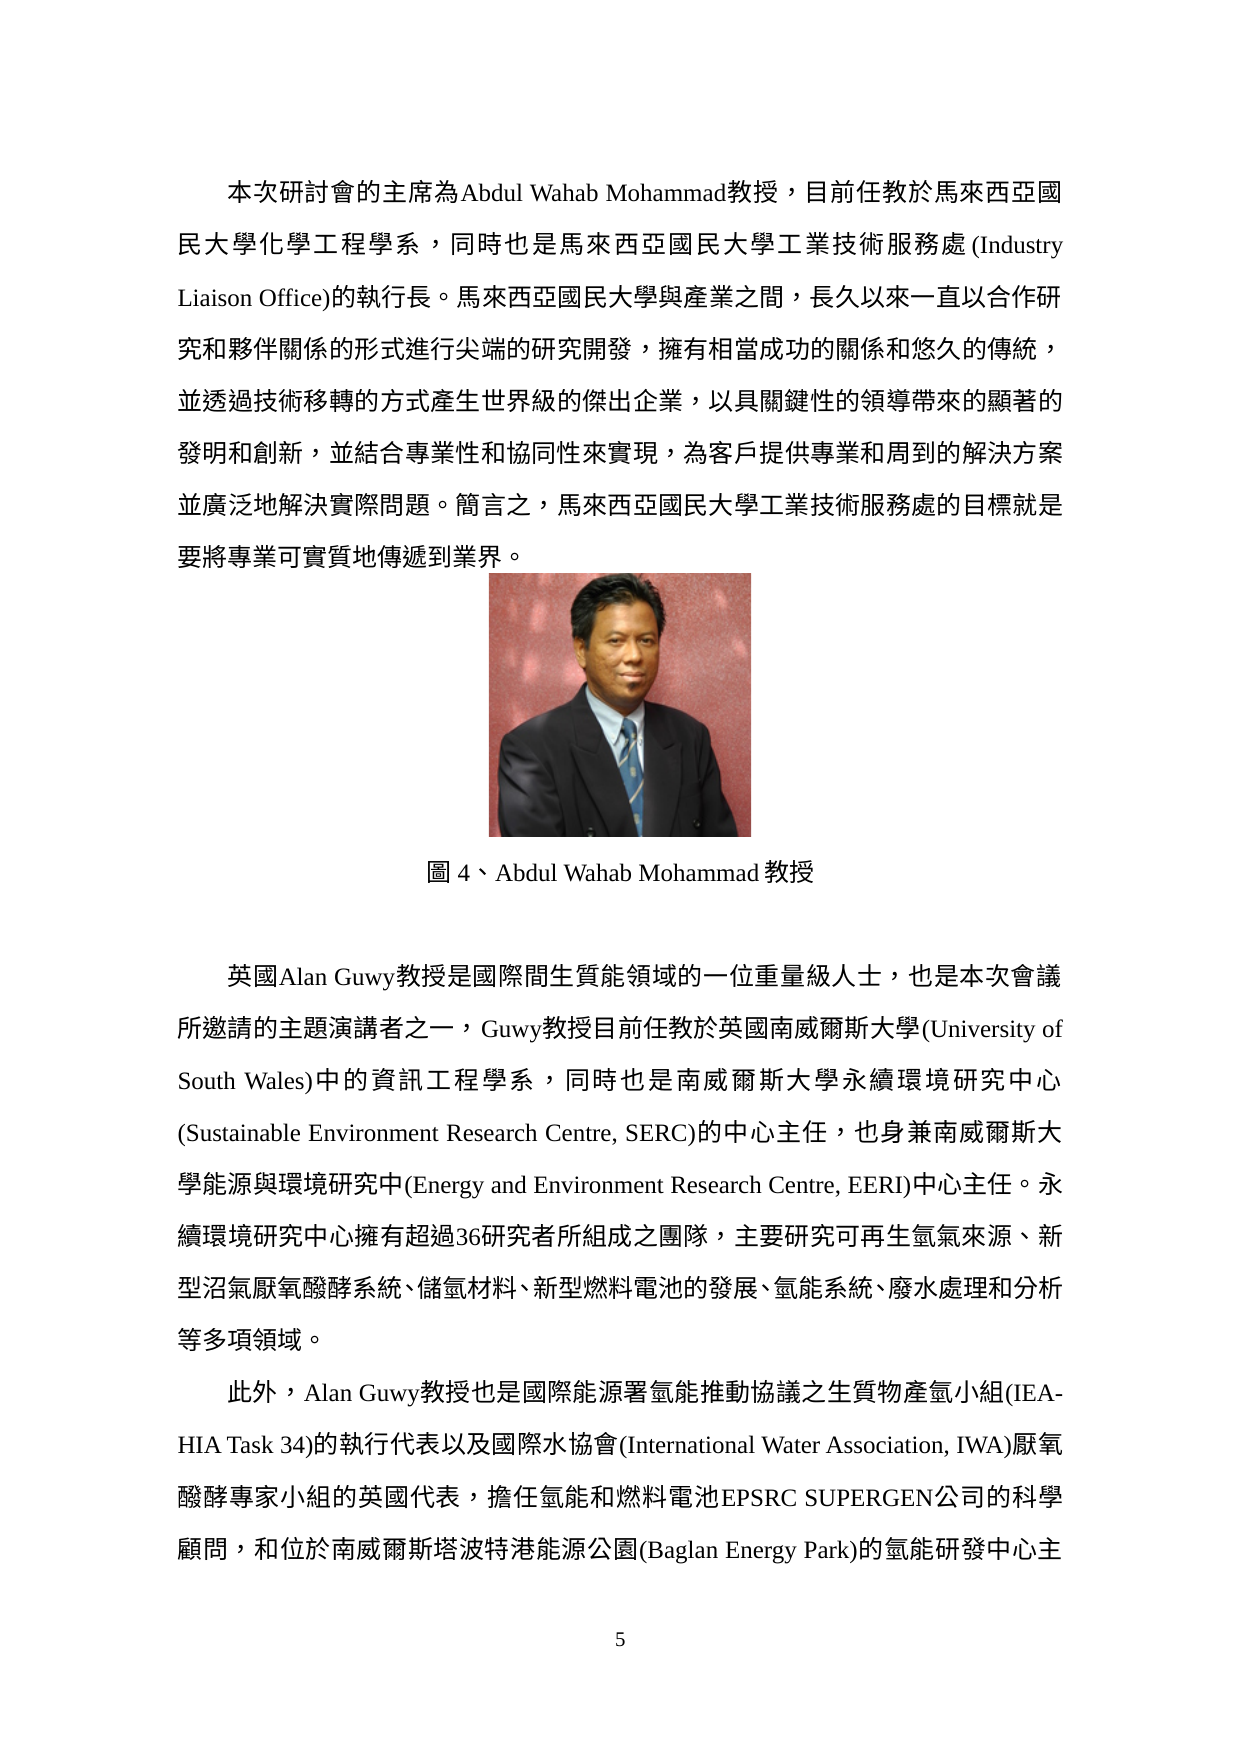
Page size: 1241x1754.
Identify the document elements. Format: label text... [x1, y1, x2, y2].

picture [488, 573, 752, 837]
text 本次研討會的主席為Abdul Wahab Mohammad教授，目前任教於馬來西亞國民大學化學工程學系，同時也是馬來西亞國民大學工業技術服務處(Industry Liaison Office)的執行長。馬來西亞國民大學與產業之間，長久以來一直以合作研究和夥伴關係的形式進行尖端的研究開發，擁有相當成功的關係和悠久的傳統，並透過技術移轉的方式產生世界級的傑出企業，以具關鍵性的領導帶來的顯著的發明和創新，並結合專業性和協同性來實現，為客戶提供專業和周到的解決方案，並廣泛地解決實際問題。簡言之，馬來西亞國民大學工業技術服務處的目標就是要將專業可實質地傳遞到業界。 [177, 157, 1063, 574]
text 圖 4、Abdul Wahab Mohammad教授 [177, 836, 1063, 888]
text 英國Alan Guwy教授是國際間生質能領域的一位重量級人士，也是本次會議所邀請的主題演講者之一，Guwy教授目前任教於英國南威爾斯大學(University of South Wales)中的資訊工程學系，同時也是南威爾斯大學永續環境研究中心(Sustainable Environment Research Centre, SERC)的中心主任，也身兼南威爾斯大學能源與環境研究中(Energy and Environment Research Centre, EERI)中心主任。永續環境研究中心擁有超過36研究者所組成之團隊，主要研究可再生氫氣來源、新型沼氣厭氧醱酵系統、儲氫材料、新型燃料電池的發展、氫能系統、廢水處理和分析等多項領域。 [177, 940, 1063, 1357]
text 此外，Alan Guwy教授也是國際能源署氫能推動協議之生質物產氫小組(IEA-HIA Task 34)的執行代表以及國際水協會(International Water Association, IWA)厭氧醱酵專家小組的英國代表，擔任氫能和燃料電池EPSRC SUPERGEN公司的科學顧問，和位於南威爾斯塔波特港能源公園(Baglan Energy Park)的氫能研發中心主 [177, 1357, 1063, 1565]
